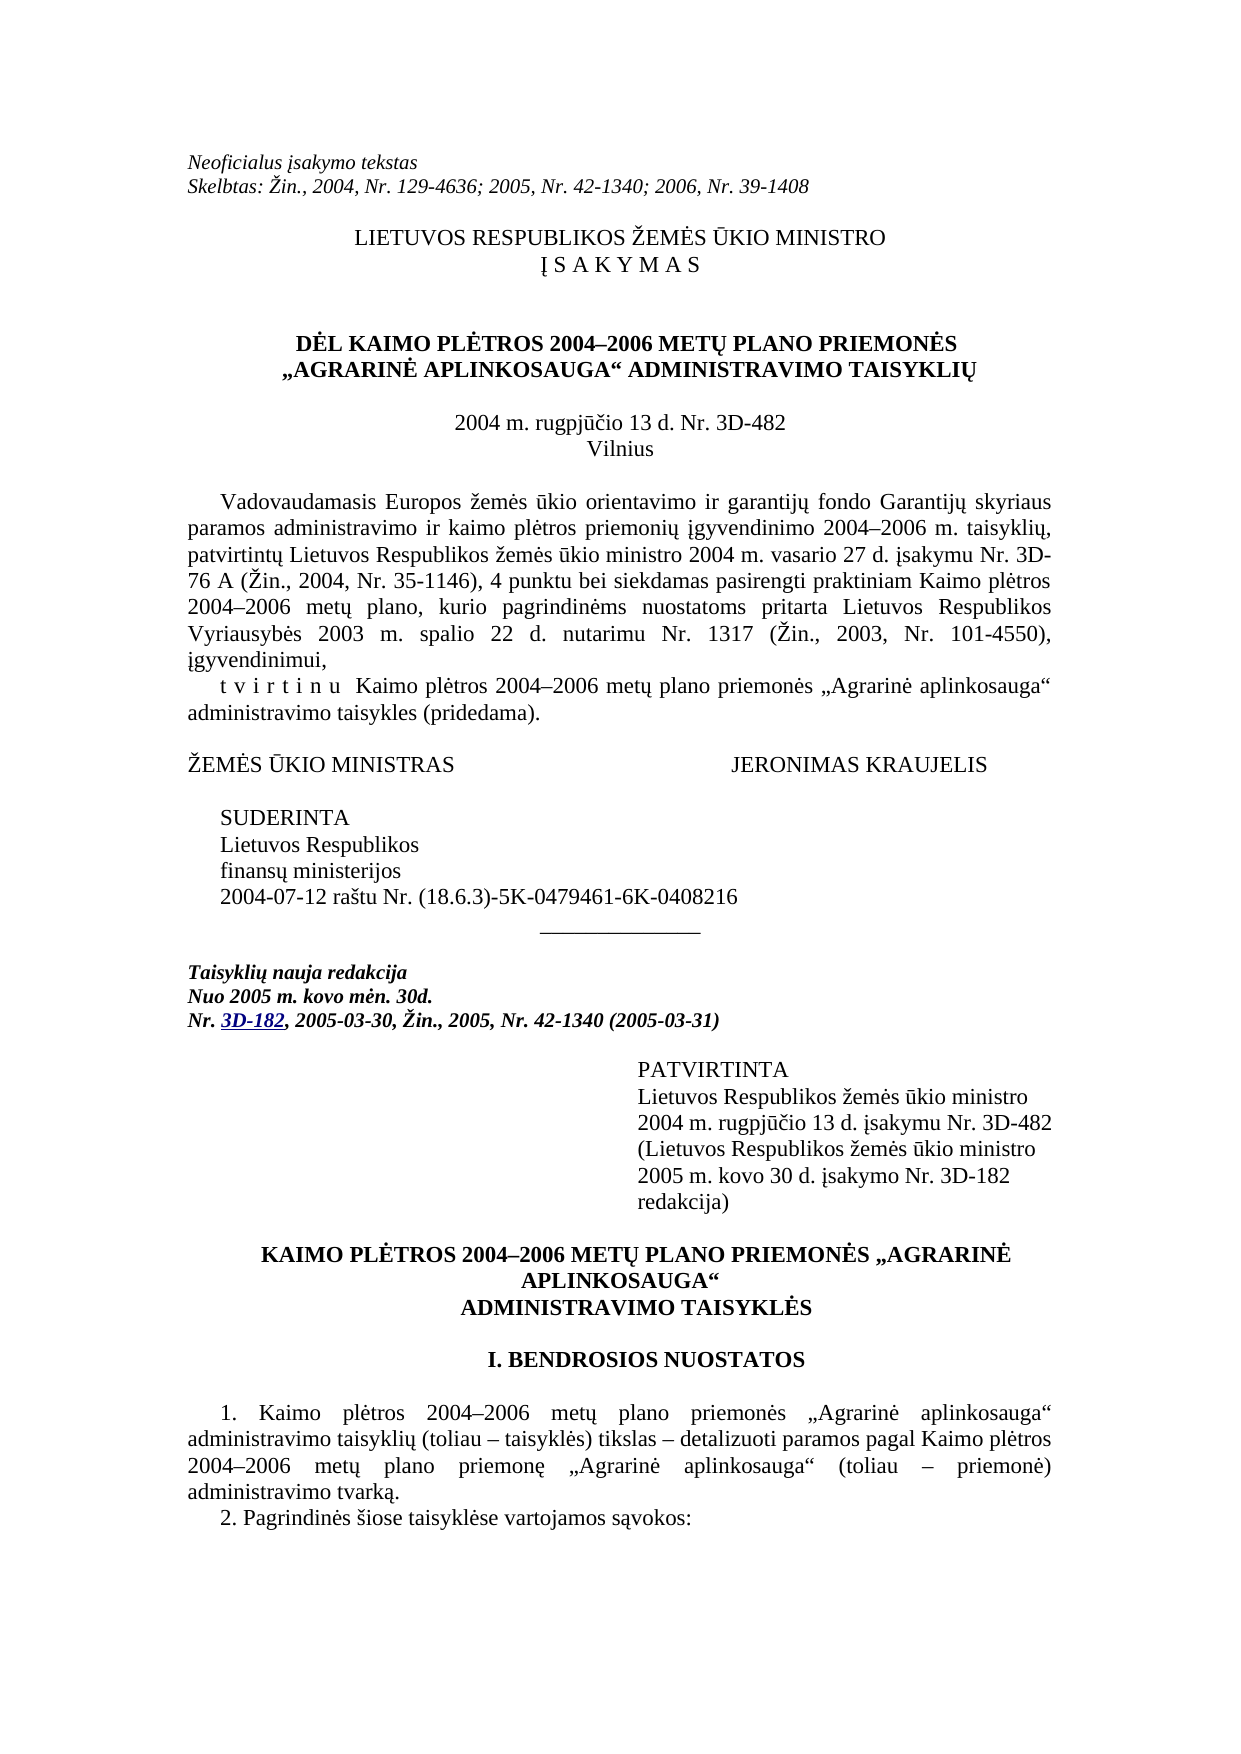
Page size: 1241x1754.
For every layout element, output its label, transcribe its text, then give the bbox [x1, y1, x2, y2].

text t v i r t i n u Kaimo plėtros 2004–2006 metų plano priemonės „Agrarinė aplinkosauga“ administravimo taisykles (pridedama). [187, 672, 1053, 725]
text Žemės ūkio Ministras Jeronimas Kraujelis [187, 752, 1053, 778]
text 2004 m. rugpjūčio 13 d. Nr. 3D-482 [187, 409, 1053, 435]
text 2005 m. kovo 30 d. įsakymo Nr. 3D-182 [562, 1162, 1053, 1188]
text (Lietuvos Respublikos žemės ūkio ministro [562, 1135, 1053, 1162]
text finansų ministerijos [187, 857, 1053, 883]
text Vilnius [187, 435, 1053, 462]
text Į S A K Y M A S [187, 251, 1053, 277]
text redakcija) [562, 1188, 1053, 1214]
text Taisyklių nauja redakcija [187, 960, 1053, 984]
text Nuo 2005 m. kovo mėn. 30d. [187, 984, 1053, 1008]
text Neoficialus įsakymo tekstas [187, 150, 1053, 174]
text Nr. 3D-182, 2005-03-30, Žin., 2005, Nr. 42-1340 (2005-03-31) [187, 1008, 1053, 1032]
text ______________ [187, 910, 1053, 936]
text Lietuvos Respublikos žemės ūkio ministro [562, 1083, 1053, 1109]
text ADMINISTRAVIMO TAISYKLĖS [187, 1293, 1053, 1320]
text 2004 m. rugpjūčio 13 d. įsakymu Nr. 3D-482 [562, 1109, 1053, 1135]
text Lietuvos Respublikos [187, 831, 1053, 857]
text DĖL KAIMO PLĖTROS 2004–2006 METŲ PLANO PRIEMONĖS [206, 330, 1053, 356]
text 2. Pagrindinės šiose taisyklėse vartojamos sąvokos: [187, 1504, 1053, 1531]
text 2004-07-12 raštu Nr. (18.6.3)-5K-0479461-6K-0408216 [187, 883, 1053, 910]
text Vadovaudamasis Europos žemės ūkio orientavimo ir garantijų fondo Garantijų skyriaus paramos administravimo ir kaimo plėtros priemonių įgyvendinimo 2004–2006 m. taisyklių, patvirtintų Lietuvos Respublikos žemės ūkio ministro 2004 m. vasario 27 d. įsakymu Nr. 3D-76 A (Žin., 2004, Nr. 35-1146), 4 punktu bei siekdamas pasirengti praktiniam Kaimo plėtros 2004–2006 metų plano, kurio pagrindinėms nuostatoms pritarta Lietuvos Respublikos Vyriausybės 2003 m. spalio 22 d. nutarimu Nr. 1317 (Žin., 2003, Nr. 101-4550), įgyvendinimui, [187, 488, 1053, 672]
text KAIMO PLĖTROS 2004–2006 METŲ PLANO PRIEMONĖS „AGRARINĖ APLINKOSAUGA“ [187, 1241, 1053, 1293]
text PATVIRTINTA [637, 1056, 1053, 1083]
text 1. Kaimo plėtros 2004–2006 metų plano priemonės „Agrarinė aplinkosauga“ administravimo taisyklių (toliau – taisyklės) tikslas – detalizuoti paramos pagal Kaimo plėtros 2004–2006 metų plano priemonę „Agrarinė aplinkosauga“ (toliau – priemonė) administravimo tvarką. [187, 1399, 1053, 1504]
text „AGRARINĖ APLINKOSAUGA“ ADMINISTRAVIMO TAISYKLIŲ [206, 356, 1053, 383]
text Skelbtas: Žin., 2004, Nr. 129-4636; 2005, Nr. 42-1340; 2006, Nr. 39-1408 [187, 174, 1053, 198]
text LIETUVOS RESPUBLIKOS ŽEMĖS ŪKIO MINISTRO [187, 224, 1053, 251]
text SUDERINTA [187, 804, 1053, 831]
text I. BENDROSIOS NUOSTATOS [412, 1346, 1053, 1373]
